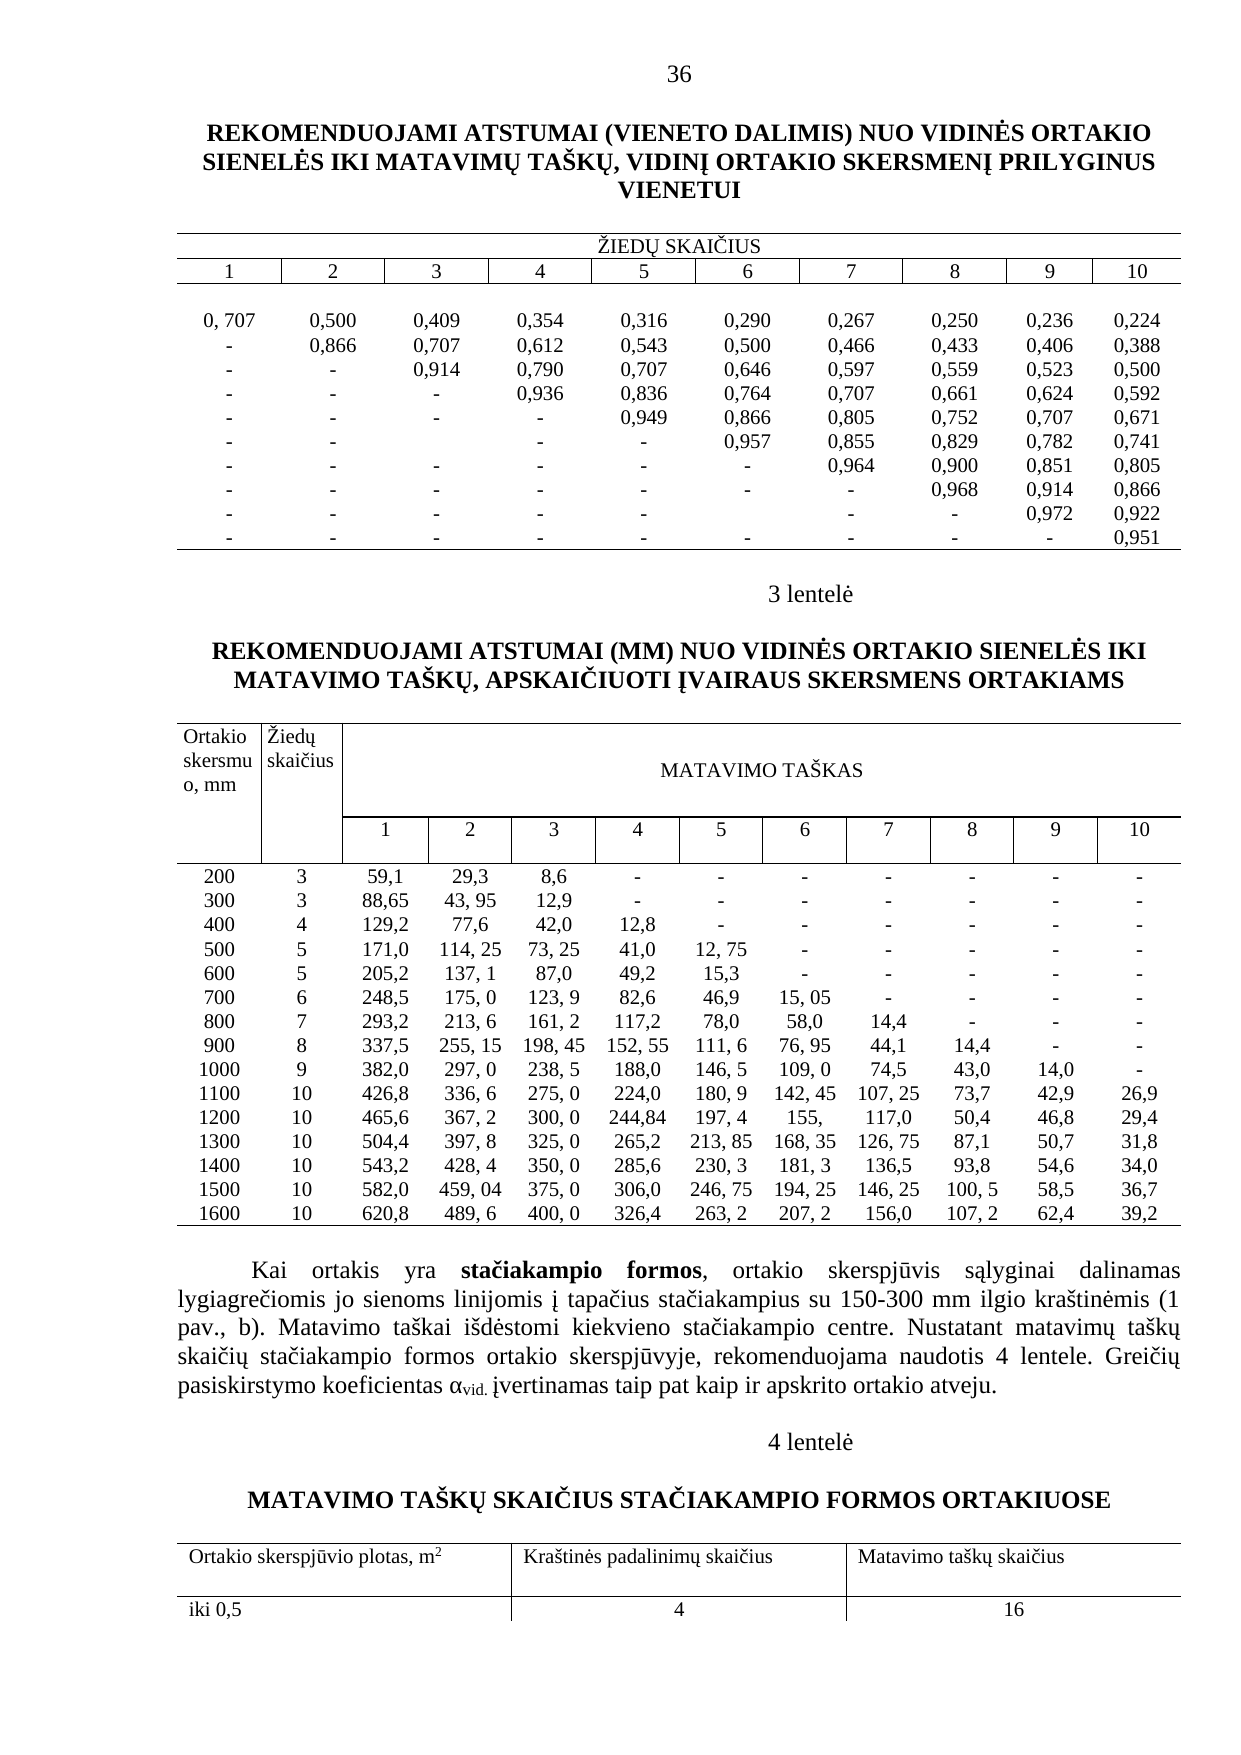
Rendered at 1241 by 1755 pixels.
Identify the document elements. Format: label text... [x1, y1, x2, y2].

table_cell 337,5 [343, 1033, 428, 1057]
table_cell 582,0 [343, 1177, 428, 1201]
table_cell - [799, 477, 903, 501]
table_cell - [281, 501, 384, 525]
table_cell 58,5 [1014, 1177, 1097, 1201]
table_cell 400 [177, 913, 261, 936]
table_cell - [177, 429, 281, 453]
table_header Žiedų skaičius [262, 724, 342, 863]
table_cell - [903, 525, 1006, 549]
table_cell 123, 9 [512, 985, 596, 1009]
table_cell - [281, 381, 384, 405]
table_cell 207, 2 [763, 1201, 846, 1225]
table_cell - [799, 525, 903, 549]
table_cell 0,466 [799, 333, 903, 357]
table_cell - [1098, 913, 1181, 936]
table_cell 800 [177, 1009, 261, 1033]
table_cell - [596, 864, 679, 888]
table_cell - [1098, 1009, 1181, 1033]
table_cell 0,951 [1093, 525, 1181, 549]
table_cell [385, 284, 488, 308]
table_cell 88,65 [343, 888, 428, 912]
table_cell - [799, 501, 903, 525]
table_cell - [1014, 864, 1097, 888]
table_cell 46,8 [1014, 1105, 1097, 1129]
table_cell 0,224 [1093, 309, 1181, 332]
table_cell 12,8 [596, 913, 679, 936]
table_cell - [281, 357, 384, 381]
table_cell 100, 5 [930, 1177, 1014, 1201]
table_cell 9 [1014, 818, 1097, 863]
table_cell 10 [261, 1201, 342, 1225]
table_cell [1006, 284, 1093, 308]
table_cell - [679, 913, 763, 936]
table_cell 137, 1 [428, 961, 512, 984]
table_cell [385, 429, 488, 453]
table_cell 0,316 [592, 309, 696, 332]
table_cell 8 [931, 818, 1013, 863]
table_cell - [763, 961, 846, 984]
table_cell 12, 75 [679, 936, 763, 961]
table_cell 59,1 [343, 864, 428, 888]
table_cell 2 [282, 259, 384, 283]
table_cell 0,559 [903, 357, 1006, 381]
table_cell 142, 45 [763, 1081, 846, 1105]
table_cell 155, [763, 1105, 846, 1129]
table_cell - [596, 888, 679, 912]
table_cell 1600 [177, 1201, 261, 1225]
table_cell 171,0 [343, 936, 428, 961]
table_cell 16 [847, 1597, 1181, 1621]
table_cell 109, 0 [763, 1057, 846, 1081]
table_cell 111, 6 [679, 1033, 763, 1057]
table_cell 1100 [177, 1081, 261, 1105]
table_cell 0,500 [281, 309, 384, 332]
table_cell 126, 75 [846, 1129, 930, 1153]
table_cell - [846, 936, 930, 961]
table_cell 6 [696, 259, 799, 283]
table_cell 87,0 [512, 961, 596, 984]
table_cell 0,409 [385, 309, 488, 332]
table_cell 0,836 [592, 381, 696, 405]
table_cell - [1014, 1009, 1097, 1033]
table_cell 10 [261, 1177, 342, 1201]
table_cell 87,1 [930, 1129, 1014, 1153]
table_cell 600 [177, 961, 261, 984]
table_cell 29,4 [1098, 1105, 1181, 1129]
table_cell 255, 15 [428, 1033, 512, 1057]
table_cell 397, 8 [428, 1129, 512, 1153]
table_cell 0,752 [903, 405, 1006, 429]
table_cell 168, 35 [763, 1129, 846, 1153]
table_cell 10 [261, 1105, 342, 1129]
table_cell 0,949 [592, 405, 696, 429]
table_cell 93,8 [930, 1153, 1014, 1177]
table_cell 114, 25 [428, 936, 512, 961]
table_cell - [1098, 1057, 1181, 1081]
table_cell 8 [903, 259, 1006, 283]
table_cell 200 [177, 864, 261, 888]
table_cell 350, 0 [512, 1153, 596, 1177]
table_cell 107, 25 [846, 1081, 930, 1105]
table_cell - [846, 888, 930, 912]
table_cell 0,433 [903, 333, 1006, 357]
table_cell 42,9 [1014, 1081, 1097, 1105]
table_cell - [385, 477, 488, 501]
table_cell 700 [177, 985, 261, 1009]
table_cell 246, 75 [679, 1177, 763, 1201]
table_cell - [846, 961, 930, 984]
table_cell 0, 707 [177, 309, 281, 332]
table_cell 230, 3 [679, 1153, 763, 1177]
table_cell - [903, 501, 1006, 525]
table_cell - [177, 333, 281, 357]
table_cell 10 [261, 1153, 342, 1177]
table_cell 326,4 [596, 1201, 679, 1225]
text 3 lentelė [177, 579, 1181, 608]
table_cell [903, 284, 1006, 308]
text REKOMENDUOJAMI ATSTUMAI (VIENETO DALIMIS) NUO VIDINĖS ORTAKIO SIENELĖS IKI MATAVIMŲ TAŠKŲ, VIDINĮ ORTAKIO SKERSMENĮ PRILYGINUS VIENETUI [177, 118, 1181, 204]
table_cell 197, 4 [679, 1105, 763, 1129]
table_cell 325, 0 [512, 1129, 596, 1153]
table_cell - [696, 453, 799, 477]
table_cell - [488, 453, 592, 477]
table_cell 0,523 [1006, 357, 1093, 381]
table_cell - [177, 525, 281, 549]
table_cell 15,3 [679, 961, 763, 984]
table_cell 5 [680, 818, 762, 863]
table_cell 43,0 [930, 1057, 1014, 1081]
table_cell 175, 0 [428, 985, 512, 1009]
table_cell 5 [261, 961, 342, 984]
table_cell - [1014, 1033, 1097, 1057]
table_cell 500 [177, 936, 261, 961]
table_cell [177, 284, 281, 308]
table_cell 504,4 [343, 1129, 428, 1153]
table_cell - [930, 985, 1014, 1009]
table_cell - [281, 453, 384, 477]
table_cell 0,671 [1093, 405, 1181, 429]
table_cell 1 [343, 818, 428, 863]
table_cell - [1014, 961, 1097, 984]
table_cell 0,829 [903, 429, 1006, 453]
table_cell 0,543 [592, 333, 696, 357]
table_cell 1200 [177, 1105, 261, 1129]
table_cell - [281, 477, 384, 501]
table_cell 58,0 [763, 1009, 846, 1033]
table_cell - [763, 913, 846, 936]
table_cell 0,855 [799, 429, 903, 453]
table_header ŽIEDŲ SKAIČIUS [177, 234, 1181, 258]
table_cell - [592, 477, 696, 501]
table_cell 400, 0 [512, 1201, 596, 1225]
table_cell - [385, 453, 488, 477]
table_cell 2 [429, 818, 511, 863]
table_cell - [592, 429, 696, 453]
table_header Ortakio skersmuo, mm [177, 724, 261, 863]
table_cell 146, 25 [846, 1177, 930, 1201]
table_cell 1 [177, 259, 281, 283]
table_cell 0,290 [696, 309, 799, 332]
table_cell 73,7 [930, 1081, 1014, 1105]
table_cell 426,8 [343, 1081, 428, 1105]
table_cell 1300 [177, 1129, 261, 1153]
table_cell 3 [261, 864, 342, 888]
text Kai ortakis yra stačiakampio formos, ortakio skerspjūvis sąlyginai dalinamas lygiagrečiomis jo sienoms linijomis į tapačius stačiakampius su 150-300 mm ilgio kraštinėmis (1 pav., b). Matavimo taškai išdėstomi kiekvieno stačiakampio centre. Nustatant matavimų taškų skaičių stačiakampio formos ortakio skerspjūvyje, rekomenduojama naudotis 4 lentele. Greičių pasiskirstymo koeficientas αvid. įvertinamas taip pat kaip ir apskrito ortakio atveju. [177, 1255, 1181, 1399]
table_cell 82,6 [596, 985, 679, 1009]
table_cell 3 [261, 888, 342, 912]
table_cell 489, 6 [428, 1201, 512, 1225]
table_cell 180, 9 [679, 1081, 763, 1105]
table_cell 0,866 [1093, 477, 1181, 501]
table_cell - [488, 405, 592, 429]
table_cell 6 [763, 818, 846, 863]
table_cell 465,6 [343, 1105, 428, 1129]
table_cell 7 [847, 818, 930, 863]
table_cell 297, 0 [428, 1057, 512, 1081]
table_cell 1000 [177, 1057, 261, 1081]
table_cell - [846, 913, 930, 936]
table_cell 0,707 [385, 333, 488, 357]
table_cell 198, 45 [512, 1033, 596, 1057]
table_cell - [281, 525, 384, 549]
table_cell 43, 95 [428, 888, 512, 912]
table_header Matavimo taškų skaičius [847, 1544, 1181, 1596]
table_cell 6 [261, 985, 342, 1009]
table_cell 300, 0 [512, 1105, 596, 1129]
table_cell 8,6 [512, 864, 596, 888]
table_cell - [592, 453, 696, 477]
table_cell 54,6 [1014, 1153, 1097, 1177]
table_cell 4 [261, 913, 342, 936]
table_cell 0,250 [903, 309, 1006, 332]
table_cell 136,5 [846, 1153, 930, 1177]
table_cell 46,9 [679, 985, 763, 1009]
table_cell 15, 05 [763, 985, 846, 1009]
table_cell 0,646 [696, 357, 799, 381]
table_cell 285,6 [596, 1153, 679, 1177]
table_cell - [930, 961, 1014, 984]
table_cell [696, 284, 799, 308]
table_cell - [177, 477, 281, 501]
text REKOMENDUOJAMI ATSTUMAI (MM) NUO VIDINĖS ORTAKIO SIENELĖS IKI MATAVIMO TAŠKŲ, APSKAIČIUOTI ĮVAIRAUS SKERSMENS ORTAKIAMS [177, 636, 1181, 694]
table_cell 62,4 [1014, 1201, 1097, 1225]
table_cell 0,972 [1006, 501, 1093, 525]
table_cell 194, 25 [763, 1177, 846, 1201]
table_cell 0,764 [696, 381, 799, 405]
table_cell 76, 95 [763, 1033, 846, 1057]
table_cell 156,0 [846, 1201, 930, 1225]
table_cell - [763, 864, 846, 888]
table_cell 44,1 [846, 1033, 930, 1057]
table_cell [1093, 284, 1181, 308]
table_cell 5 [261, 936, 342, 961]
table_cell - [488, 429, 592, 453]
table_cell - [592, 525, 696, 549]
table_cell 12,9 [512, 888, 596, 912]
table_cell 49,2 [596, 961, 679, 984]
table_cell - [1006, 525, 1093, 549]
table_cell 77,6 [428, 913, 512, 936]
table_cell 459, 04 [428, 1177, 512, 1201]
table_cell 31,8 [1098, 1129, 1181, 1153]
table_cell [696, 501, 799, 525]
table_cell iki 0,5 [177, 1597, 511, 1621]
table_cell - [177, 501, 281, 525]
table_cell 0,805 [1093, 453, 1181, 477]
table_cell - [930, 888, 1014, 912]
table_cell - [488, 477, 592, 501]
table_cell - [1098, 936, 1181, 961]
table_cell 152, 55 [596, 1033, 679, 1057]
table_cell 213, 85 [679, 1129, 763, 1153]
table_cell 8 [261, 1033, 342, 1057]
table_cell [592, 284, 696, 308]
table_cell 0,900 [903, 453, 1006, 477]
table_cell - [930, 913, 1014, 936]
table_cell 7 [261, 1009, 342, 1033]
table_cell 74,5 [846, 1057, 930, 1081]
table_cell 213, 6 [428, 1009, 512, 1033]
table_cell - [679, 864, 763, 888]
table_cell - [177, 405, 281, 429]
table_cell - [1098, 961, 1181, 984]
table_cell 293,2 [343, 1009, 428, 1033]
table_cell 205,2 [343, 961, 428, 984]
table_cell 0,782 [1006, 429, 1093, 453]
table_header MATAVIMO TAŠKAS [343, 724, 1181, 816]
table_cell - [846, 985, 930, 1009]
table_cell 10 [261, 1081, 342, 1105]
table_cell 10 [261, 1129, 342, 1153]
table_cell 181, 3 [763, 1153, 846, 1177]
text 4 lentelė [177, 1427, 1181, 1456]
table_cell 14,0 [1014, 1057, 1097, 1081]
table_cell 248,5 [343, 985, 428, 1009]
table_cell - [385, 501, 488, 525]
table_cell 188,0 [596, 1057, 679, 1081]
table_cell 0,964 [799, 453, 903, 477]
table_cell - [930, 864, 1014, 888]
table_cell 73, 25 [512, 936, 596, 961]
table_cell 0,500 [696, 333, 799, 357]
table_cell 0,707 [1006, 405, 1093, 429]
table_cell [488, 284, 592, 308]
table_cell 146, 5 [679, 1057, 763, 1081]
table_cell 0,866 [281, 333, 384, 357]
table_cell - [696, 477, 799, 501]
table_cell 29,3 [428, 864, 512, 888]
table_cell 300 [177, 888, 261, 912]
table_cell 9 [261, 1057, 342, 1081]
table_cell 0,851 [1006, 453, 1093, 477]
table_cell 224,0 [596, 1081, 679, 1105]
table_cell - [846, 864, 930, 888]
table_cell 0,236 [1006, 309, 1093, 332]
table_cell 0,957 [696, 429, 799, 453]
table_cell [281, 284, 384, 308]
table_cell - [385, 381, 488, 405]
table_cell 117,2 [596, 1009, 679, 1033]
table_cell - [1098, 888, 1181, 912]
table_cell 7 [800, 259, 902, 283]
table_cell 0,790 [488, 357, 592, 381]
table_cell 0,968 [903, 477, 1006, 501]
table_cell 3 [512, 818, 595, 863]
table_cell - [763, 936, 846, 961]
table_cell 36,7 [1098, 1177, 1181, 1201]
table_cell 0,661 [903, 381, 1006, 405]
text MATAVIMO TAŠKŲ SKAIČIUS STAČIAKAMPIO FORMOS ORTAKIUOSE [177, 1485, 1181, 1514]
table_cell 39,2 [1098, 1201, 1181, 1225]
table_cell 0,612 [488, 333, 592, 357]
table_cell - [177, 357, 281, 381]
table_cell - [1014, 888, 1097, 912]
table_cell - [1098, 1033, 1181, 1057]
table_cell 9 [1007, 259, 1092, 283]
table_cell - [763, 888, 846, 912]
table_cell 5 [592, 259, 695, 283]
table_cell 0,592 [1093, 381, 1181, 405]
table_cell - [930, 1009, 1014, 1033]
table_cell 4 [596, 818, 679, 863]
table_cell - [930, 936, 1014, 961]
table_cell 41,0 [596, 936, 679, 961]
table_cell - [385, 525, 488, 549]
table_cell 0,267 [799, 309, 903, 332]
table_cell 50,4 [930, 1105, 1014, 1129]
table_cell 620,8 [343, 1201, 428, 1225]
table_cell 263, 2 [679, 1201, 763, 1225]
table_cell - [488, 501, 592, 525]
table_cell 42,0 [512, 913, 596, 936]
table_cell 14,4 [846, 1009, 930, 1033]
table_cell 1400 [177, 1153, 261, 1177]
table_cell - [1098, 985, 1181, 1009]
table_cell 0,500 [1093, 357, 1181, 381]
table_cell 265,2 [596, 1129, 679, 1153]
table_cell - [281, 429, 384, 453]
table_cell [799, 284, 903, 308]
table_cell 0,406 [1006, 333, 1093, 357]
table_cell 428, 4 [428, 1153, 512, 1177]
table_cell 0,914 [1006, 477, 1093, 501]
table_cell 0,866 [696, 405, 799, 429]
table_cell 10 [1093, 259, 1181, 283]
table_cell 3 [385, 259, 488, 283]
table_header Kraštinės padalinimų skaičius [512, 1544, 846, 1596]
table_cell - [488, 525, 592, 549]
table_cell - [1014, 985, 1097, 1009]
table_cell 900 [177, 1033, 261, 1057]
table_cell - [1014, 913, 1097, 936]
table_cell 0,922 [1093, 501, 1181, 525]
table_cell 0,914 [385, 357, 488, 381]
table_cell 4 [489, 259, 591, 283]
table_cell 0,388 [1093, 333, 1181, 357]
table_cell - [592, 501, 696, 525]
table_cell 244,84 [596, 1105, 679, 1129]
table_cell 129,2 [343, 913, 428, 936]
table_cell 0,805 [799, 405, 903, 429]
table_cell 117,0 [846, 1105, 930, 1129]
table_cell 34,0 [1098, 1153, 1181, 1177]
table_cell 306,0 [596, 1177, 679, 1201]
table_cell 336, 6 [428, 1081, 512, 1105]
table_cell 26,9 [1098, 1081, 1181, 1105]
table_cell 0,597 [799, 357, 903, 381]
table_cell 50,7 [1014, 1129, 1097, 1153]
table_cell 0,707 [799, 381, 903, 405]
table_cell 382,0 [343, 1057, 428, 1081]
table_cell - [385, 405, 488, 429]
table_cell - [679, 888, 763, 912]
table_cell 107, 2 [930, 1201, 1014, 1225]
table_cell 543,2 [343, 1153, 428, 1177]
table_cell 367, 2 [428, 1105, 512, 1129]
table_cell - [1098, 864, 1181, 888]
table_cell 0,624 [1006, 381, 1093, 405]
table_cell - [177, 381, 281, 405]
table_cell 10 [1098, 818, 1181, 863]
table_cell - [281, 405, 384, 429]
table_cell 161, 2 [512, 1009, 596, 1033]
table_cell - [177, 453, 281, 477]
table_cell 4 [512, 1597, 846, 1621]
table_cell 1500 [177, 1177, 261, 1201]
table_cell 78,0 [679, 1009, 763, 1033]
table_cell 0,707 [592, 357, 696, 381]
table_cell 0,354 [488, 309, 592, 332]
table_cell 0,936 [488, 381, 592, 405]
table_cell 0,741 [1093, 429, 1181, 453]
table_cell 375, 0 [512, 1177, 596, 1201]
table_cell 14,4 [930, 1033, 1014, 1057]
table_cell - [696, 525, 799, 549]
table_cell 238, 5 [512, 1057, 596, 1081]
table_cell 275, 0 [512, 1081, 596, 1105]
table_cell - [1014, 936, 1097, 961]
table_header Ortakio skerspjūvio plotas, m2 [177, 1544, 511, 1596]
